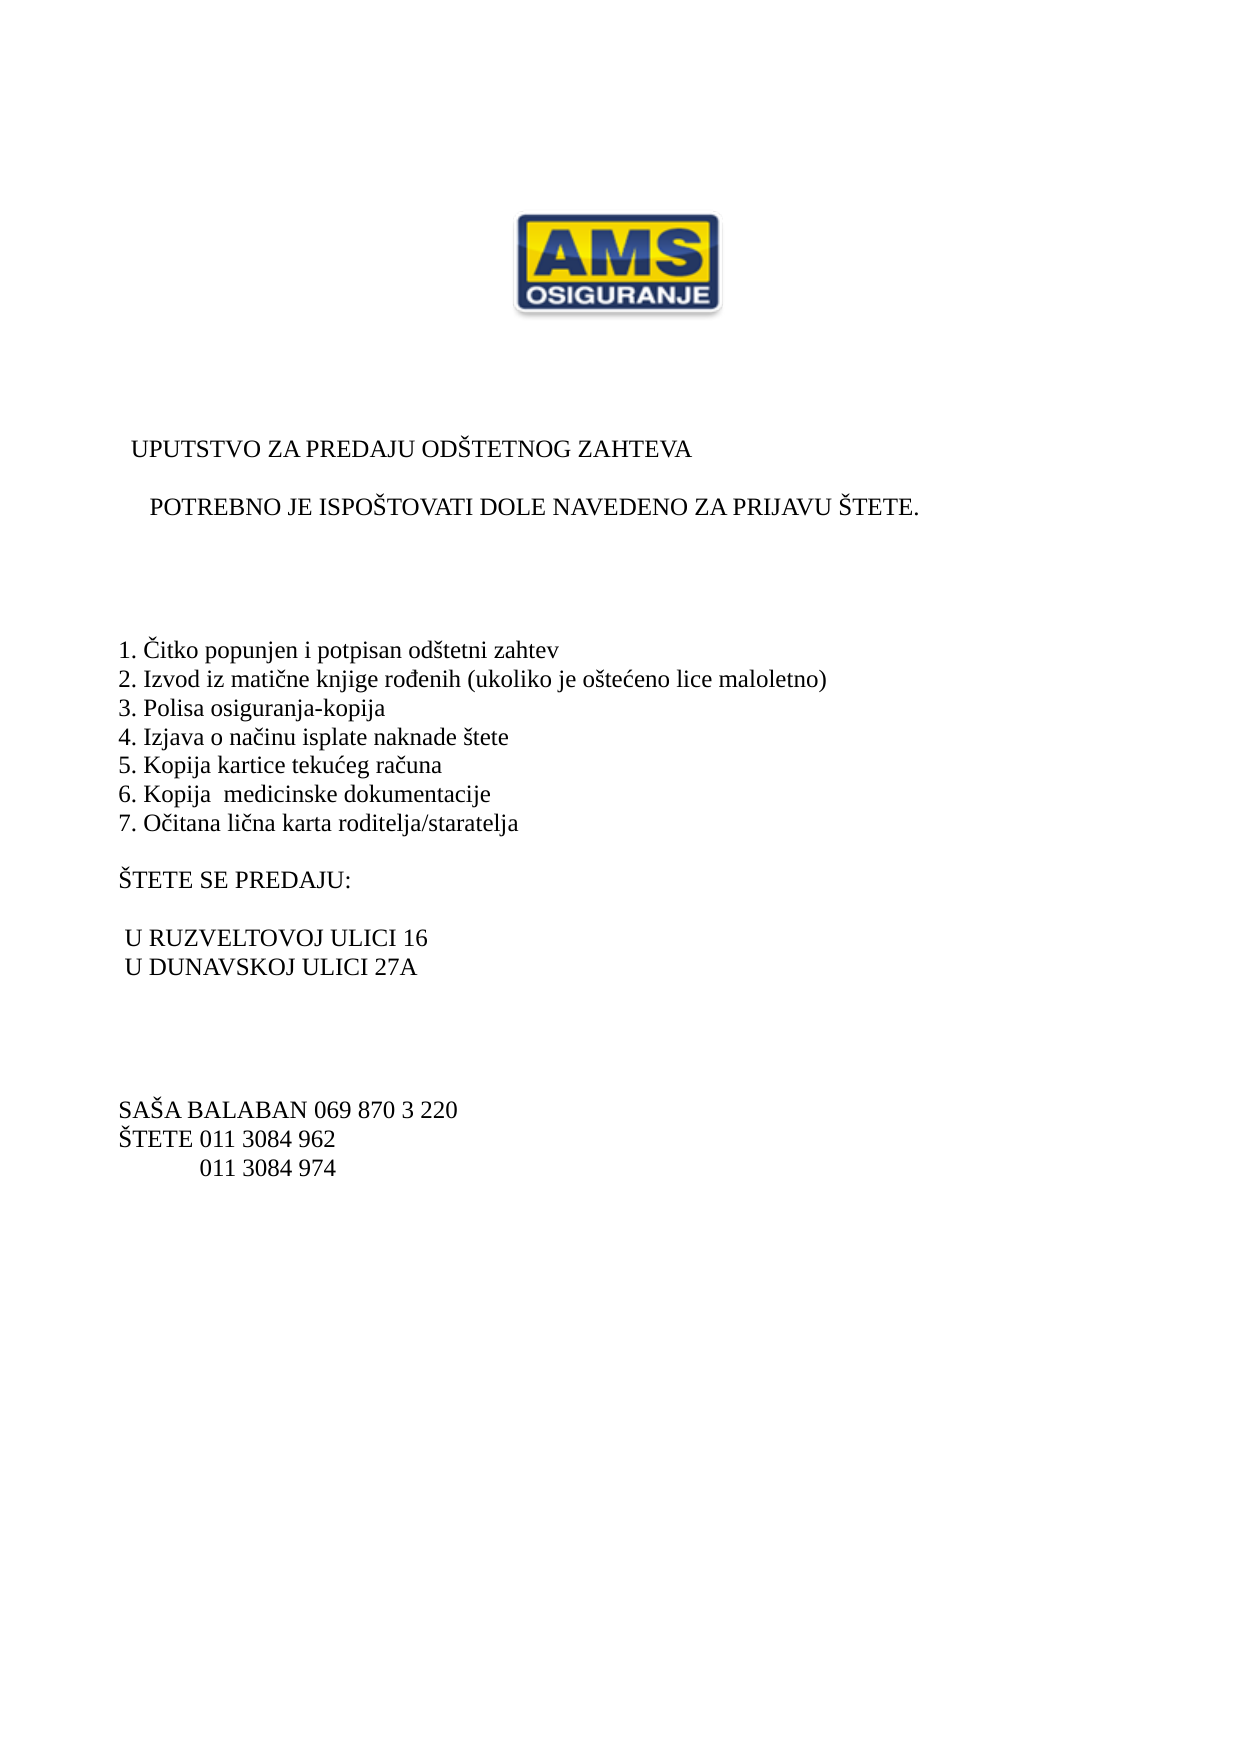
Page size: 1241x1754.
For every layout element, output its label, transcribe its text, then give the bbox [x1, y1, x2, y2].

text ŠTETE SE PREDAJU: [118, 866, 1122, 894]
text 7. Očitana lična karta roditelja/staratelja [118, 808, 1122, 837]
text ŠTETE 011 3084 962 [118, 1124, 1122, 1153]
text 1. Čitko popunjen i potpisan odštetni zahtev 2. Izvod iz matične knjige rođenih (ukoliko je oštećeno lice maloletno) 3. Polisa osiguranja-kopija 4. Izjava o načinu isplate naknade štete 5. Kopija kartice tekućeg računa 6. Kopija medicinske dokumentacije [118, 636, 1122, 808]
text SAŠA BALABAN 069 870 3 220 [118, 1096, 1122, 1124]
text U DUNAVSKOJ ULICI 27A [118, 952, 1122, 981]
text 011 3084 974 [118, 1153, 1122, 1182]
picture [506, 204, 734, 325]
text UPUTSTVO ZA PREDAJU ODŠTETNOG ZAHTEVA [118, 434, 1122, 463]
text U RUZVELTOVOJ ULICI 16 [118, 923, 1122, 952]
text POTREBNO JE ISPOŠTOVATI DOLE NAVEDENO ZA PRIJAVU ŠTETE. [118, 492, 1122, 521]
